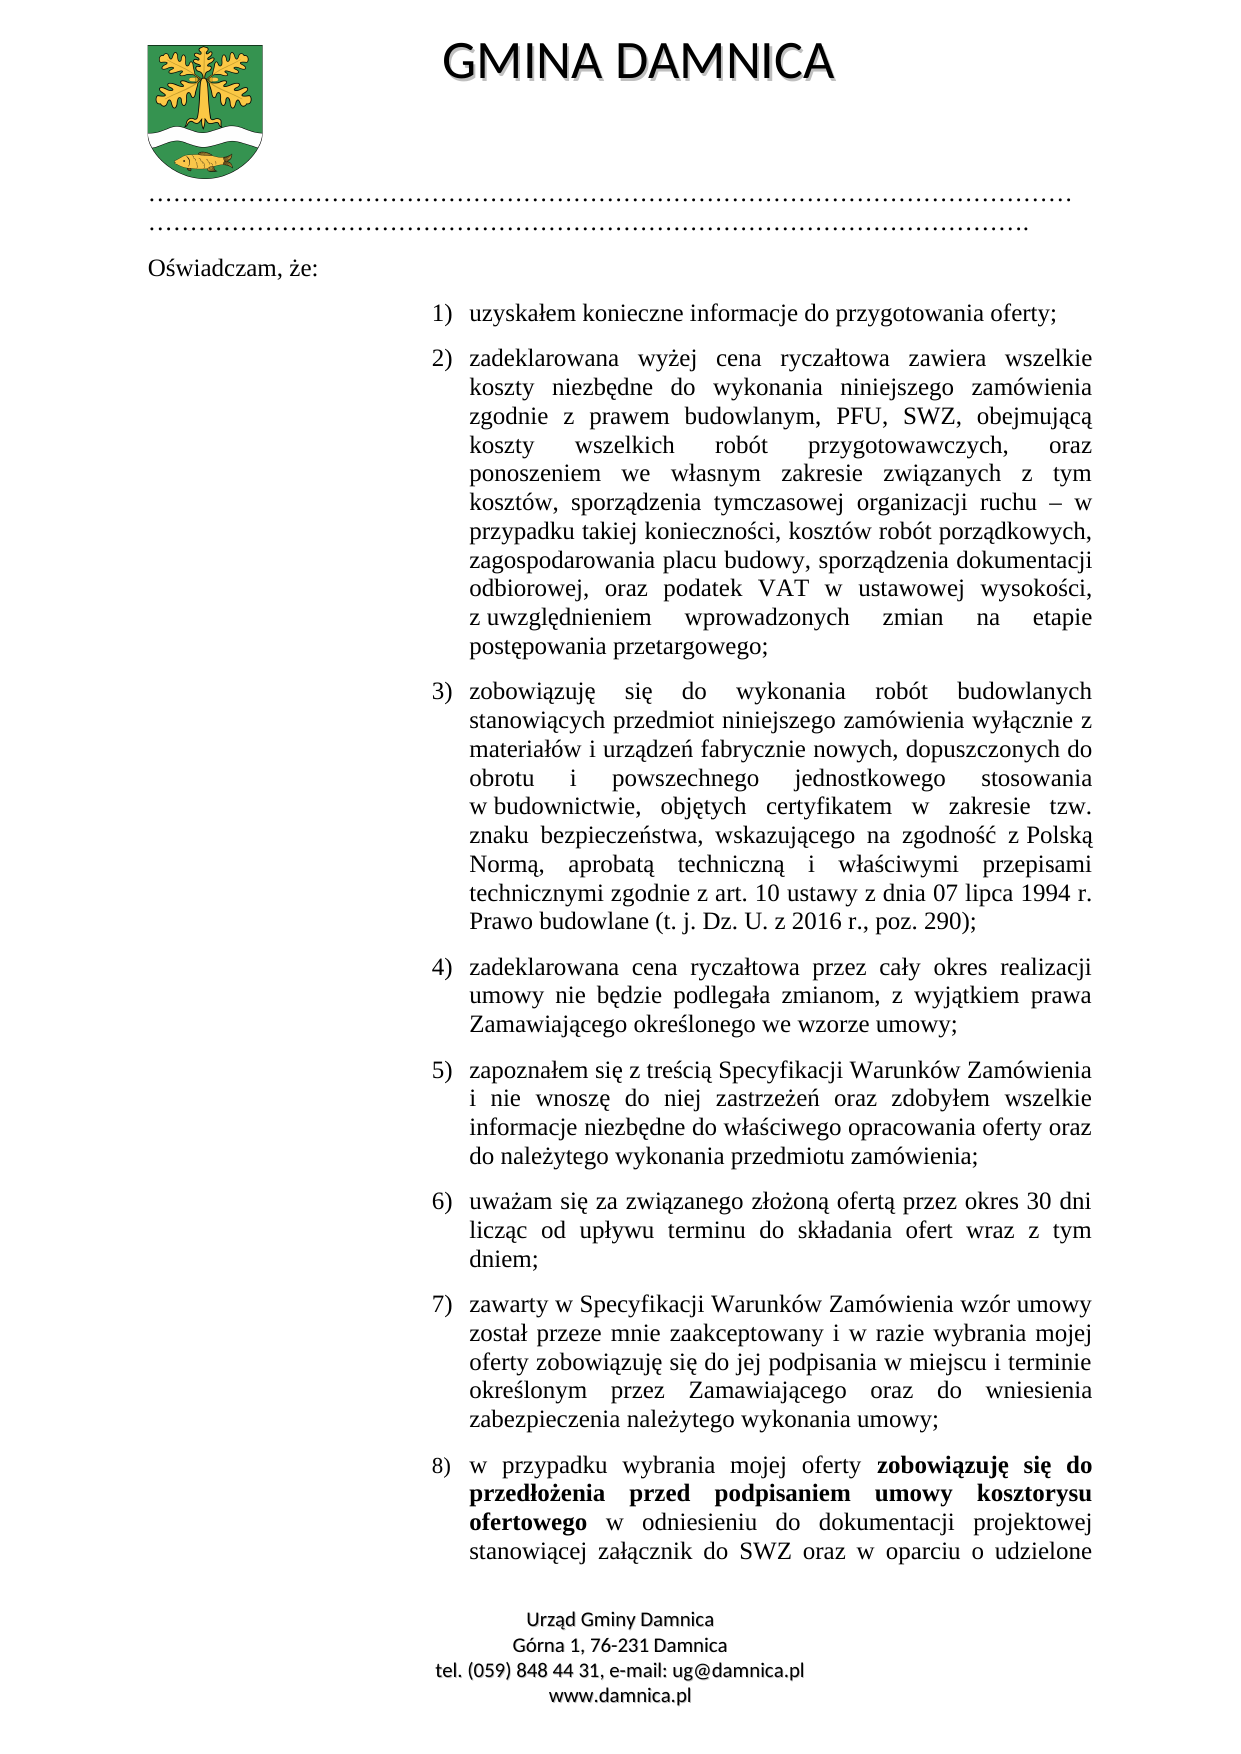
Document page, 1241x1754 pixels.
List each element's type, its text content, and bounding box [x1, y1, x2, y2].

text ………………………………………………………………………………………………………………………………………………………………………………………………. [148, 178, 1093, 236]
list uzyskałem konieczne informacje do przygotowania oferty; [432, 298, 1093, 327]
list zapoznałem się z treścią Specyfikacji Warunków Zamówienia i nie wnoszę do niej zastrzeżeń oraz zdobyłem wszelkie informacje niezbędne do właściwego opracowania oferty oraz do należytego wykonania przedmiotu zamówienia; [432, 1055, 1093, 1170]
list uważam się za związanego złożoną ofertą przez okres 30 dni licząc od upływu terminu do składania ofert wraz z tym dniem; [432, 1186, 1093, 1273]
list w przypadku wybrania mojej oferty zobowiązuję się do przedłożenia przed podpisaniem umowy kosztorysu ofertowego w odniesieniu do dokumentacji projektowej stanowiącej załącznik do SWZ oraz w oparciu o udzielone [432, 1450, 1093, 1565]
list zawarty w Specyfikacji Warunków Zamówienia wzór umowy został przeze mnie zaakceptowany i w razie wybrania mojej oferty zobowiązuję się do jej podpisania w miejscu i terminie określonym przez Zamawiającego oraz do wniesienia zabezpieczenia należytego wykonania umowy; [432, 1289, 1093, 1433]
list zobowiązuję się do wykonania robót budowlanych stanowiących przedmiot niniejszego zamówienia wyłącznie z materiałów i urządzeń fabrycznie nowych, dopuszczonych do obrotu i powszechnego jednostkowego stosowania w budownictwie, objętych certyfikatem w zakresie tzw. znaku bezpieczeństwa, wskazującego na zgodność z Polską Normą, aprobatą techniczną i właściwymi przepisami technicznymi zgodnie z art. 10 ustawy z dnia 07 lipca 1994 r. Prawo budowlane (t. j. Dz. U. z 2016 r., poz. 290); [432, 676, 1093, 935]
text Oświadczam, że: [148, 253, 1093, 281]
list zadeklarowana wyżej cena ryczałtowa zawiera wszelkie koszty niezbędne do wykonania niniejszego zamówienia zgodnie z prawem budowlanym, PFU, SWZ, obejmującą koszty wszelkich robót przygotowawczych, oraz ponoszeniem we własnym zakresie związanych z tym kosztów, sporządzenia tymczasowej organizacji ruchu – w przypadku takiej konieczności, kosztów robót porządkowych, zagospodarowania placu budowy, sporządzenia dokumentacji odbiorowej, oraz podatek VAT w ustawowej wysokości, z uwzględnieniem wprowadzonych zmian na etapie postępowania przetargowego; [432, 343, 1093, 660]
list zadeklarowana cena ryczałtowa przez cały okres realizacji umowy nie będzie podlegała zmianom, z wyjątkiem prawa Zamawiającego określonego we wzorze umowy; [432, 952, 1093, 1038]
